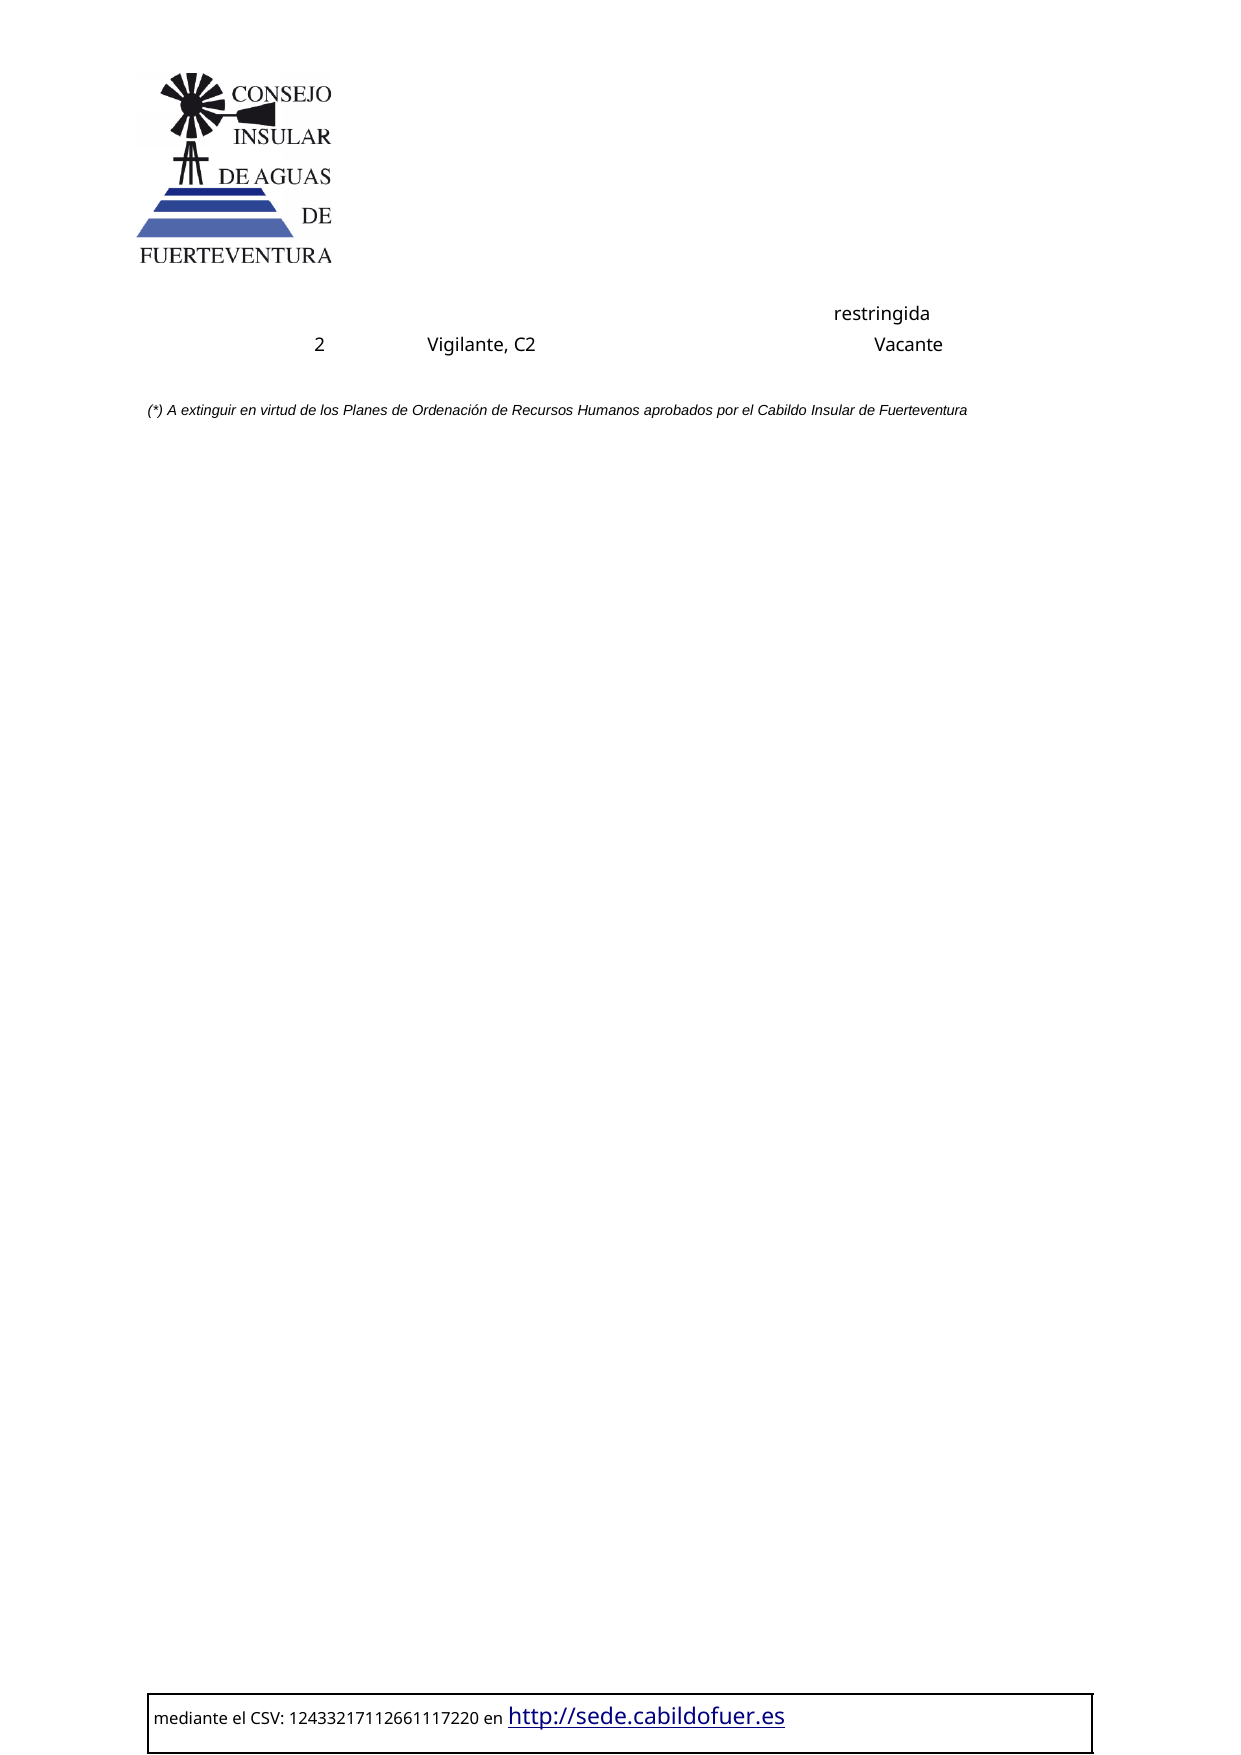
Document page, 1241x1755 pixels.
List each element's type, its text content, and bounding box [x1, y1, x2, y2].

table_cell restringida [708, 290, 1002, 326]
table_cell Vigilante, C2 [412, 326, 707, 358]
table_cell 2 [238, 326, 412, 358]
text (*) A extinguir en virtud de los Planes de Ordenación de Recursos Humanos aprobados por el Cabildo Insular de Fuerteventura [147, 401, 1108, 418]
table_cell [238, 290, 412, 326]
table_cell [412, 290, 707, 326]
table_cell Vacante [708, 326, 1002, 358]
